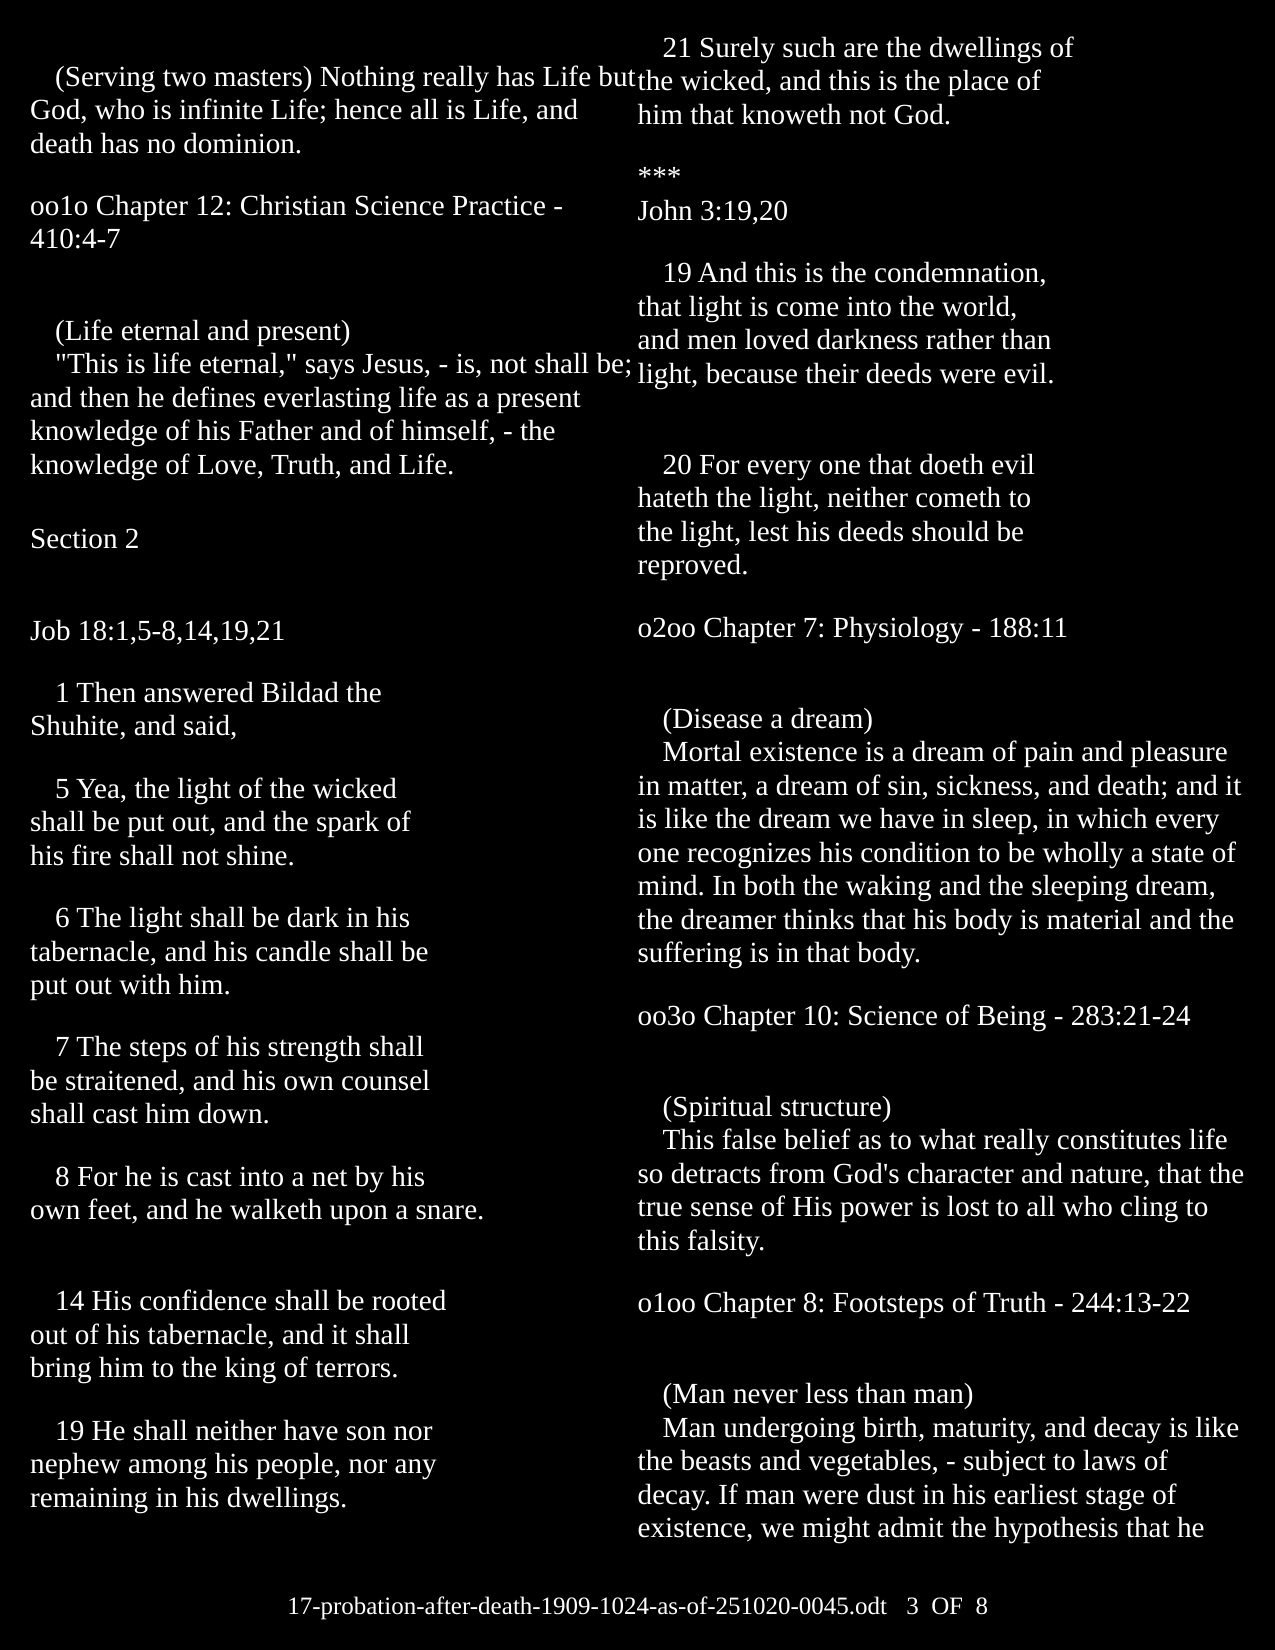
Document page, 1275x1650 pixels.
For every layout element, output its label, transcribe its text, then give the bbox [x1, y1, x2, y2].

text Job 18:1,5-8,14,19,21 1 Then answered Bildad the Shuhite, and said, 5 Yea, the light of the wicked shall be put out, and the spark of his fire shall not shine. 6 The light shall be dark in his tabernacle, and his candle shall be put out with him. 7 The steps of his strength shall be straitened, and his own counsel shall cast him down. 8 For he is cast into a net by his own feet, and he walketh upon a snare. 14 His confidence shall be rooted out of his tabernacle, and it shall bring him to the king of terrors. 19 He shall neither have son nor nephew among his people, nor any remaining in his dwellings. 21 Surely such are the dwellings of the wicked, and this is the place of him that knoweth not God. *** John 3:19,20 19 And this is the condemnation, that light is come into the world, and men loved darkness rather than light, because their deeds were evil. 20 For every one that doeth evil hateth the light, neither cometh to the light, lest his deeds should be reproved. o2oo Chapter 7: Physiology - 188:11 (Disease a dream) Mortal existence is a dream of pain and pleasure in matter, a dream of sin, sickness, and death; and it is like the dream we have in sleep, in which every one recognizes his condition to be wholly a state of mind. In both the waking and the sleeping dream, the dreamer thinks that his body is material and the suffering is in that body. oo3o Chapter 10: Science of Being - 283:21-24 (Spiritual structure) This false belief as to what really constitutes life so detracts from God's character and nature, that the true sense of His power is lost to all who cling to this falsity. o1oo Chapter 8: Footsteps of Truth - 244:13-22 (Man never less than man) Man undergoing birth, maturity, and decay is like the beasts and vegetables, - subject to laws of decay. If man were dust in his earliest stage of existence, we might admit the hypothesis that he returns eventually to his primitive condition; but man was never more nor less than man. If man flickers out in death or springs from matter into being, there must be an instant when God is without His entire manifestation, - when there is no full reflection of the infinite Mind. oo3o Chapter 10: Science of Being - 285:7-11 (The human counterfeit) What, then, is the material personality which suffers, sins, and dies? It is not man, the image and likeness of God, but man's counterfeit, the inverted likeness, the unlikeness called sin, sickness, and death. oo3o Chapter 10: Science of Being - 305:22 (Inverted images) In the illusion of life that is here to-day and gone to-morrow, man would be wholly mortal, were it not that Love, the divine Principle that obtains in divine Science, destroys all error and brings immortality to light. Because man is the reflection of his Maker, he is not subject to birth, growth, maturity, decay. These mortal dreams are of human origin, not divine. [30, 30, 1245, 1544]
text (Serving two masters) Nothing really has Life but God, who is infinite Life; hence all is Life, and death has no dominion. oo1o Chapter 12: Christian Science Practice - 410:4-7 (Life eternal and present) "This is life eternal," says Jesus, - is, not shall be; and then he defines everlasting life as a present knowledge of his Father and of himself, - the knowledge of Love, Truth, and Life. [30, 30, 637, 480]
text Section 2 [30, 522, 637, 555]
